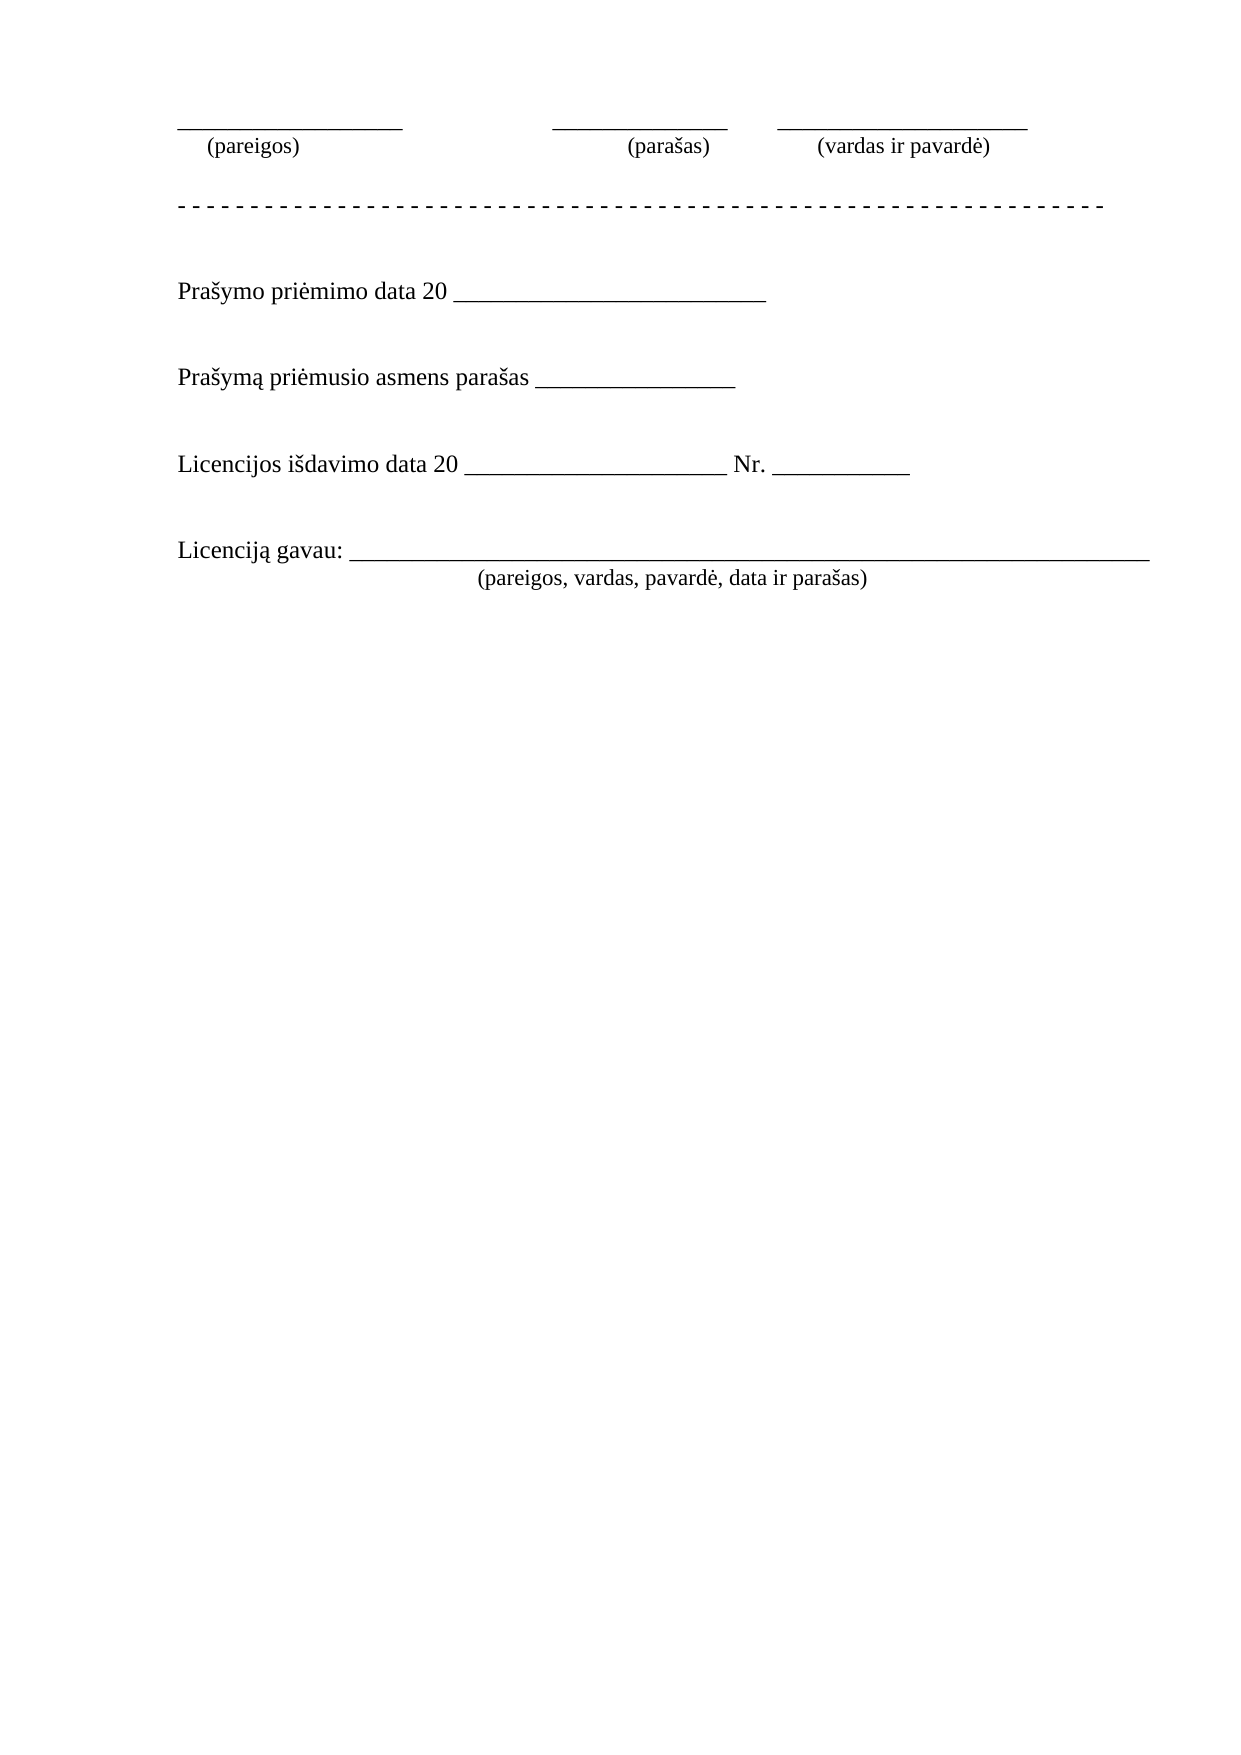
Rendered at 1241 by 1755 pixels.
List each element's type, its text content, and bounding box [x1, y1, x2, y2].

text Licencijos išdavimo data 20 _____________________ Nr. ___________ [177, 449, 1181, 477]
text Prašymą priėmusio asmens parašas ________________ [177, 362, 1181, 391]
text Prašymo priėmimo data 20 _________________________ [177, 276, 1181, 305]
text __________________ ______________ ____________________ [177, 104, 1181, 132]
text Licenciją gavau: ________________________________________________________________ [177, 535, 1181, 564]
text - - - - - - - - - - - - - - - - - - - - - - - - - - - - - - - - - - - - - - - - - - - - - - - - - - - - - - - - - - - - - - - - [177, 190, 1181, 219]
text (pareigos, vardas, pavardė, data ir parašas) [402, 564, 1181, 590]
text (pareigos) (parašas) (vardas ir pavardė) [177, 132, 1181, 159]
